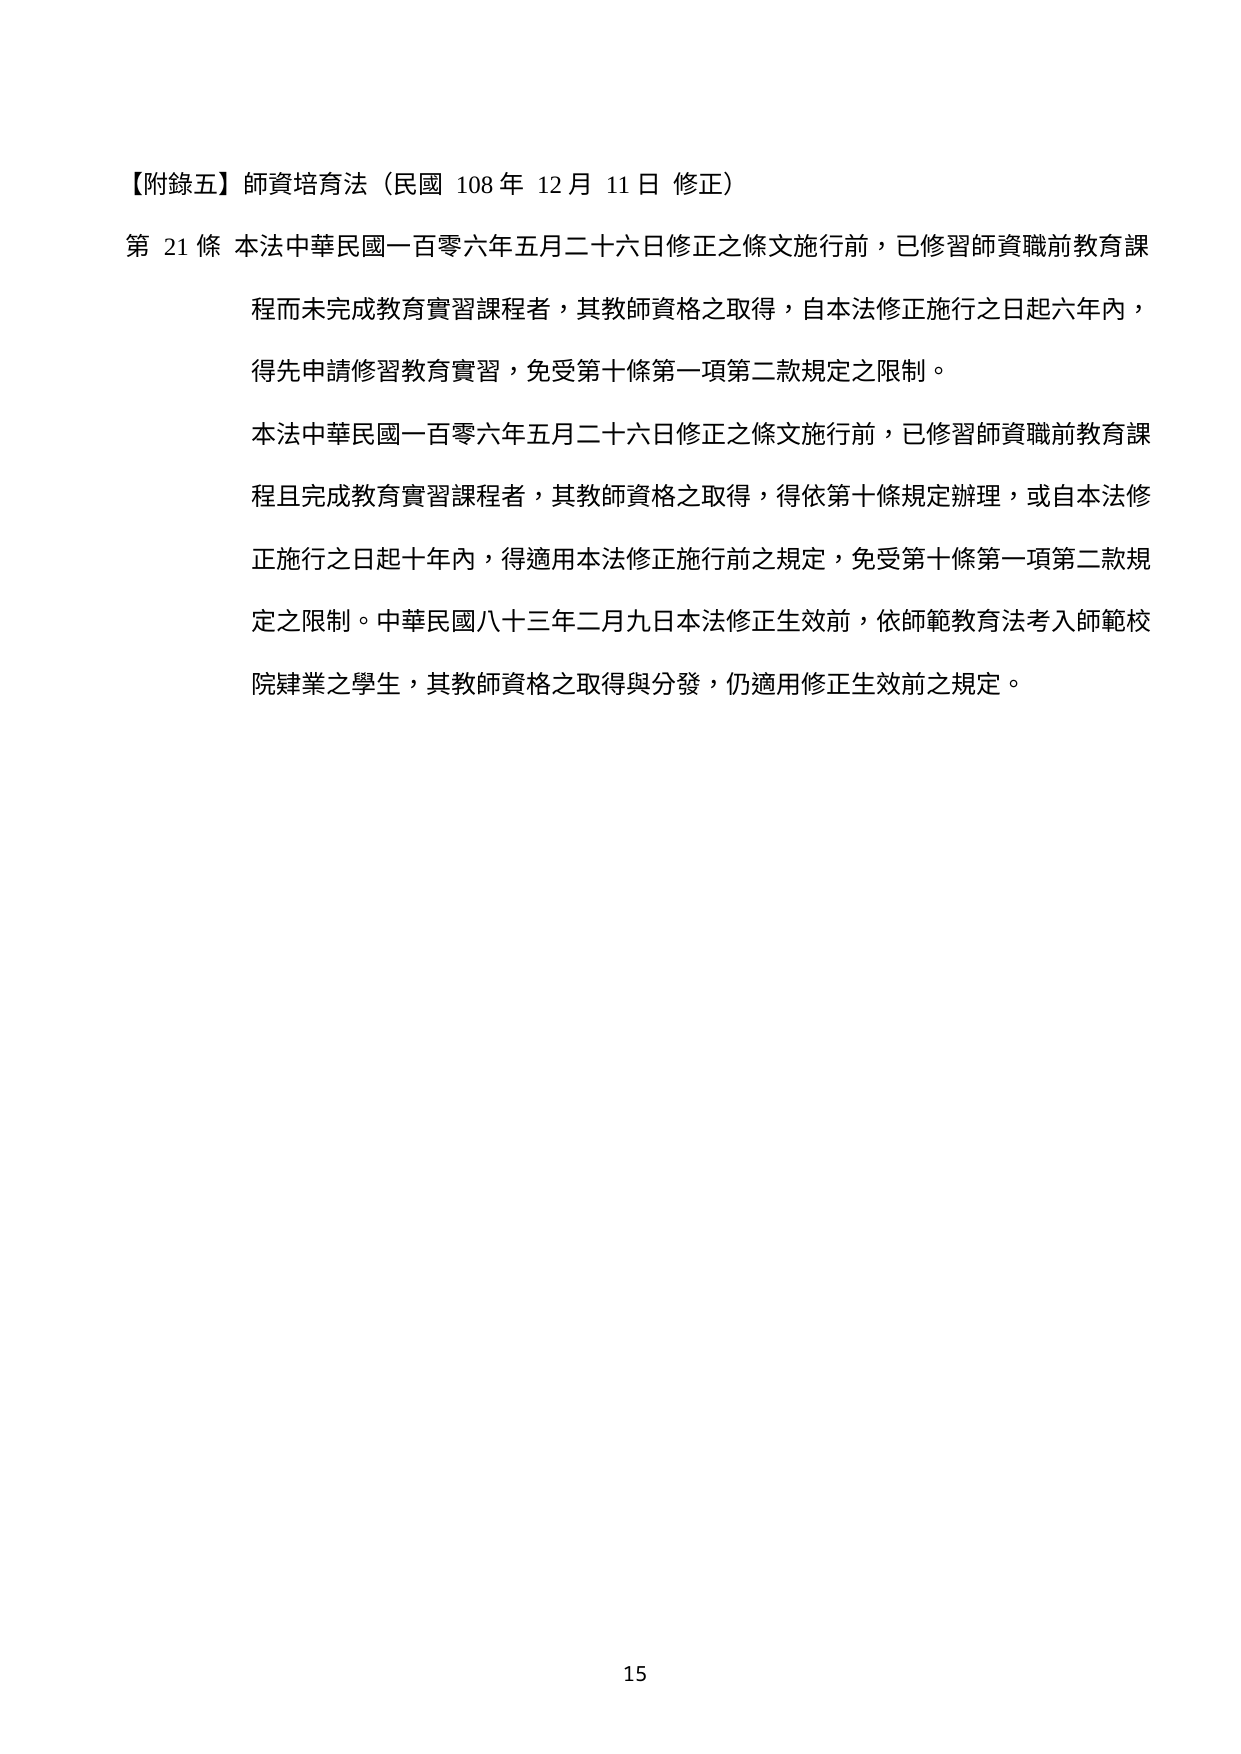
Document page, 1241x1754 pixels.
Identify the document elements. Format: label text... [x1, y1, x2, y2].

text 【附錄五】師資培育法（民國 108 年 12 月 11 日 修正） [118, 141, 1152, 203]
text 第 21 條 本法中華民國一百零六年五月二十六日修正之條文施行前，已修習師資職前教育課程而未完成教育實習課程者，其教師資格之取得，自本法修正施行之日起六年內，得先申請修習教育實習，免受第十條第一項第二款規定之限制。 [118, 203, 1152, 391]
text 本法中華民國一百零六年五月二十六日修正之條文施行前，已修習師資職前教育課程且完成教育實習課程者，其教師資格之取得，得依第十條規定辦理，或自本法修正施行之日起十年內，得適用本法修正施行前之規定，免受第十條第一項第二款規定之限制。中華民國八十三年二月九日本法修正生效前，依師範教育法考入師範校院肄業之學生，其教師資格之取得與分發，仍適用修正生效前之規定。 [251, 391, 1152, 703]
